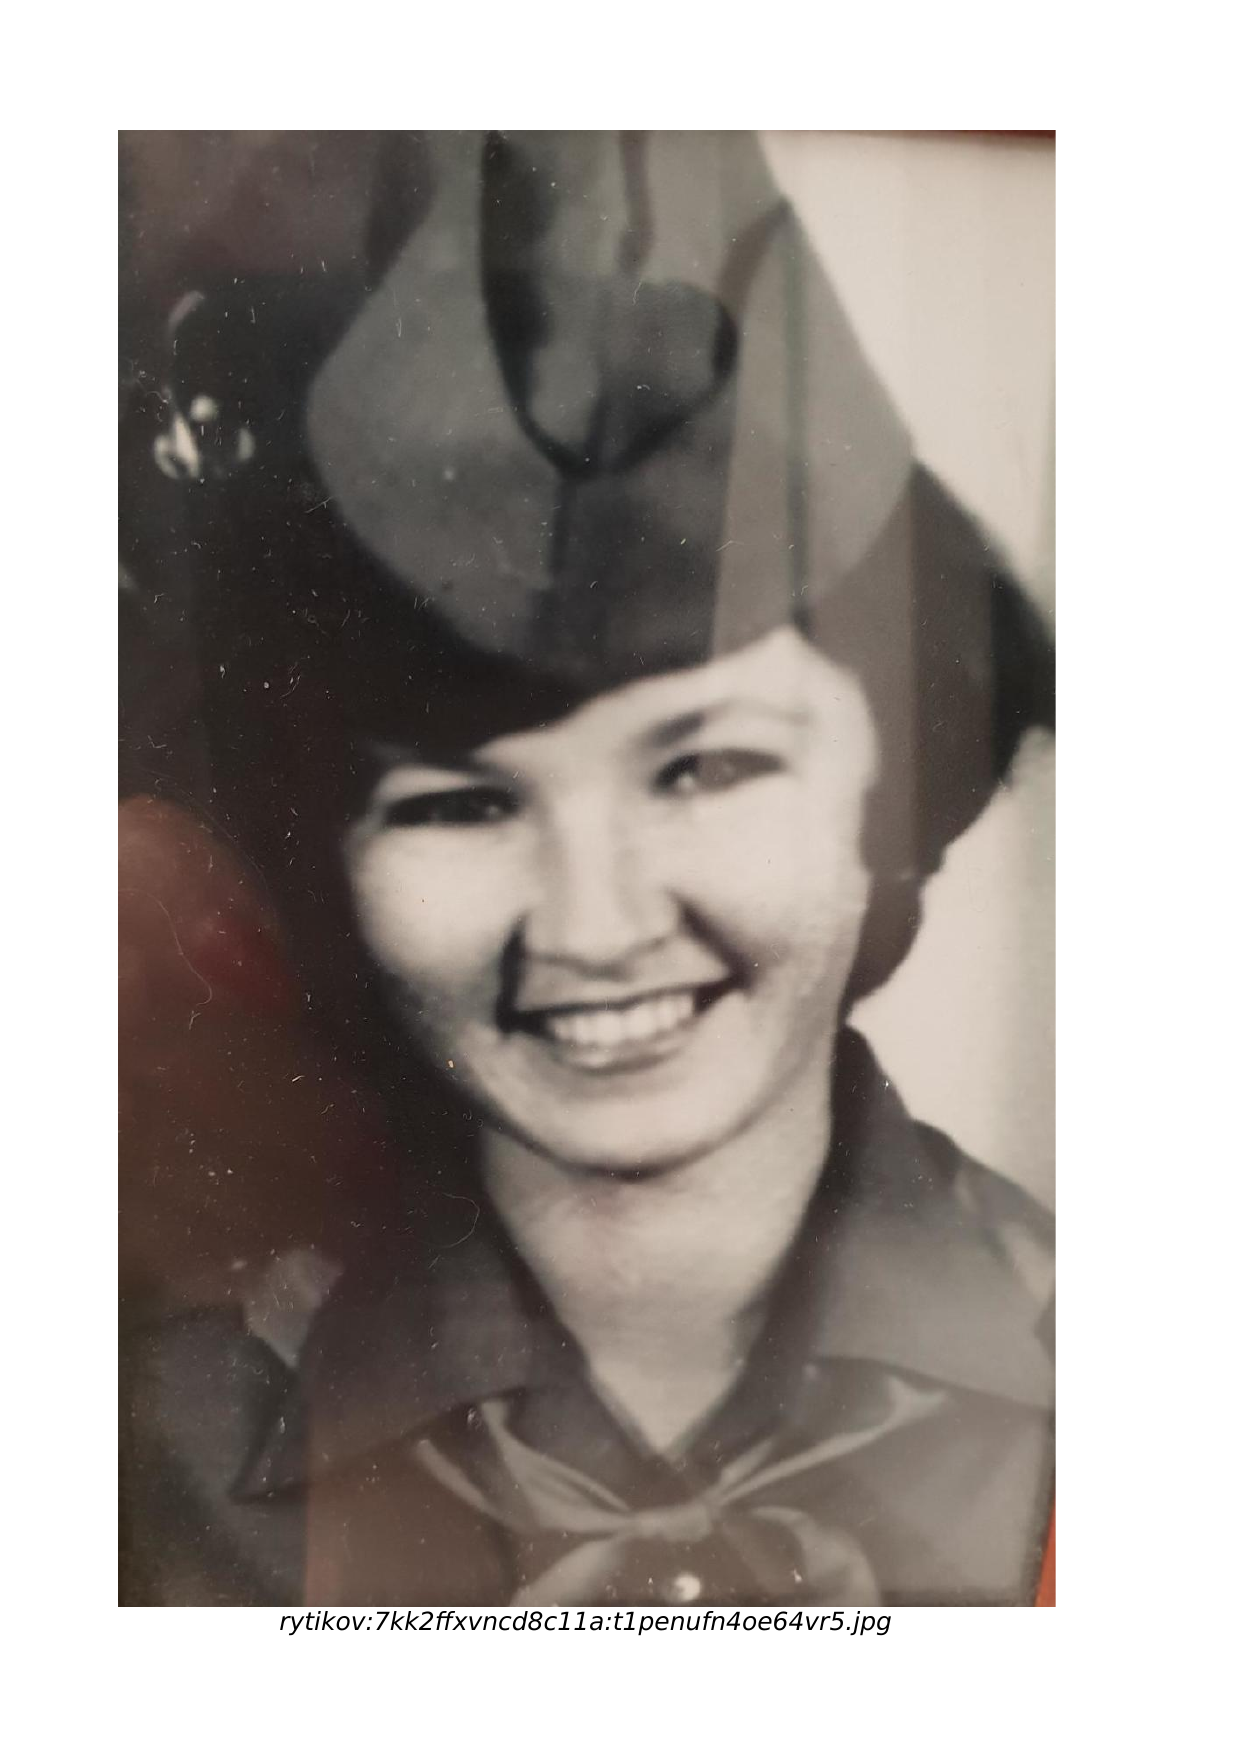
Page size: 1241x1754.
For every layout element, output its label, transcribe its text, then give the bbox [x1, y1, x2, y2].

picture [118, 130, 1056, 1607]
text rytikov:7kk2ffxvncd8c11a:t1penufn4oe64vr5.jpg [118, 1607, 1056, 1636]
